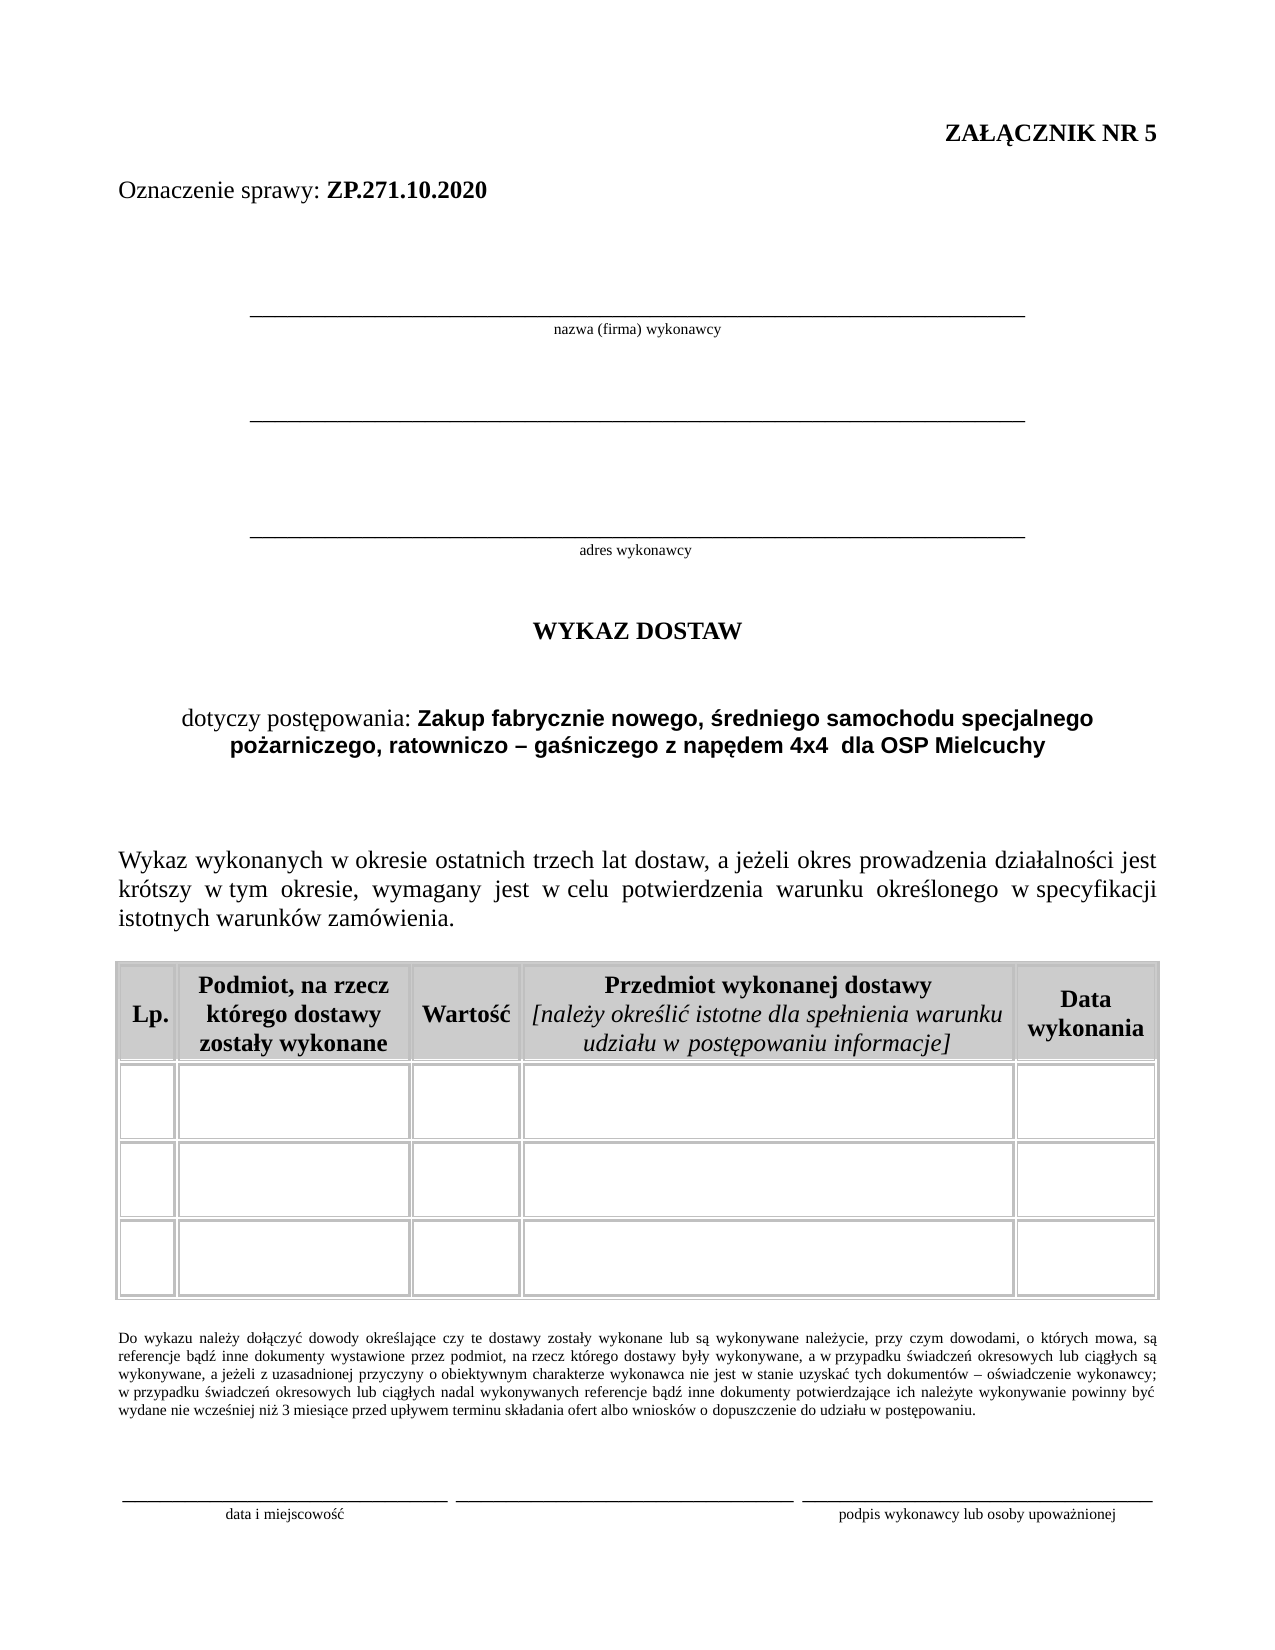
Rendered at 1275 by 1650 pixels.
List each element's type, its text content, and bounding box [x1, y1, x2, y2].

text dotyczy postępowania: Zakup fabrycznie nowego, średniego samochodu specjalnego pożarniczego, ratowniczo – gaśniczego z napędem 4x4 dla OSP Mielcuchy [118, 703, 1157, 758]
table_cell [414, 1222, 518, 1294]
table_header Podmiot, na rzecz którego dostawy zostały wykonane [180, 967, 408, 1059]
table_cell [180, 1144, 408, 1216]
table_header Wartość [414, 967, 518, 1059]
table_cell [1018, 1222, 1154, 1294]
table_cell [525, 1144, 1012, 1216]
table_cell [121, 1144, 173, 1216]
table_cell [121, 1066, 173, 1138]
table_header ______________________________________________________________ [250, 422, 1025, 537]
table_cell [414, 1144, 518, 1216]
text Do wykazu należy dołączyć dowody określające czy te dostawy zostały wykonane lub są wykonywane należycie, przy czym dowodami, o których mowa, są referencje bądź inne dokumenty wystawione przez podmiot, na rzecz którego dostawy były wykonywane, a w przypadku świadczeń okresowych lub ciągłych są wykonywane, a jeżeli z uzasadnionej przyczyny o obiektywnym charakterze wykonawca nie jest w stanie uzyskać tych dokumentów – oświadczenie wykonawcy; w przypadku świadczeń okresowych lub ciągłych nadal wykonywanych referencje bądź inne dokumenty potwierdzające ich należyte wykonywanie powinny być wydane nie wcześniej niż 3 miesiące przed upływem terminu składania ofert albo wniosków o dopuszczenie do udziału w postępowaniu. [118, 1329, 1157, 1418]
table_header ______________________________________________________________ [250, 291, 1025, 316]
table_cell [525, 1066, 1012, 1138]
table_cell [525, 1222, 1012, 1294]
table_cell [414, 1066, 518, 1138]
table_header ___________________________ [451, 1447, 798, 1523]
text Wykaz wykonanych w okresie ostatnich trzech lat dostaw, a jeżeli okres prowadzenia działalności jest krótszy w tym okresie, wymagany jest w celu potwierdzenia warunku określonego w specyfikacji istotnych warunków zamówienia. [118, 845, 1157, 932]
table_cell [180, 1222, 408, 1294]
table_cell [1018, 1066, 1154, 1138]
table_cell [1018, 1144, 1154, 1216]
table_header Data wykonania [1018, 967, 1154, 1059]
table_header __________________________ data i miejscowość [118, 1447, 451, 1523]
text ZAŁĄCZNIK NR 5 [118, 118, 1157, 147]
table_header ____________________________ podpis wykonawcy lub osoby upoważnionej [798, 1447, 1157, 1523]
text Oznaczenie sprawy: ZP.271.10.2020 [118, 176, 1157, 204]
table_header Lp. [121, 967, 173, 1059]
table_header Przedmiot wykonanej dostawy [należy określić istotne dla spełnienia warunku udziału w postępowaniu informacje] [525, 967, 1012, 1059]
text WYKAZ DOSTAW [118, 616, 1157, 645]
table_cell [121, 1222, 173, 1294]
table_cell [180, 1066, 408, 1138]
table_header nazwa (firma) wykonawcy ______________________________________________________________ [250, 317, 1025, 421]
table_header adres wykonawcy [250, 538, 1025, 559]
